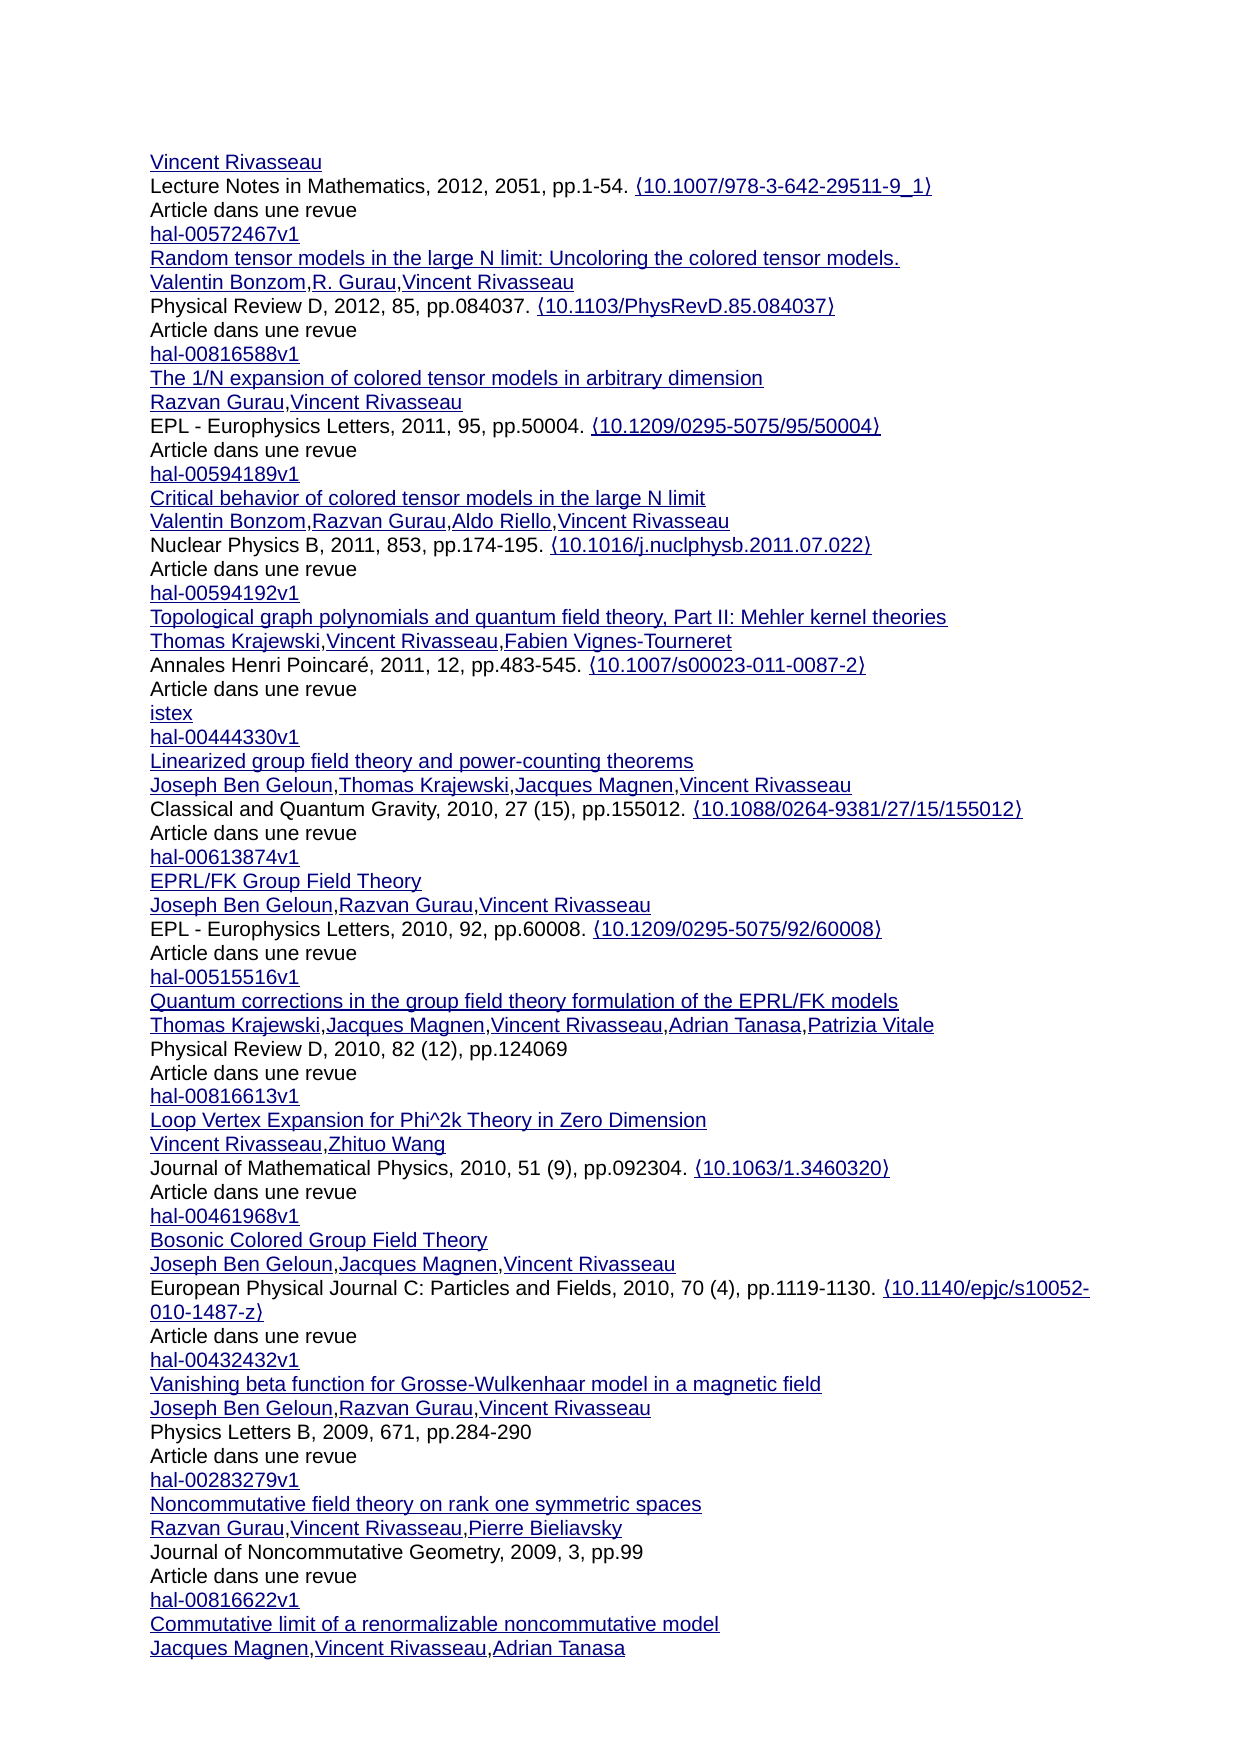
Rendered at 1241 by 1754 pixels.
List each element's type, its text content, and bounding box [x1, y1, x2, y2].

table_cell Linearized group field theory and power-counting theorems Joseph Ben Geloun,Thomas Krajewski,Jacques Magnen,Vincent Rivasseau Classical and Quantum Gravity, 2010, 27 (15), pp.155012. ⟨10.1088/0264-9381/27/15/155012⟩ Article dans une revue hal-00613874v1 [150, 749, 1090, 869]
table_cell Random tensor models in the large N limit: Uncoloring the colored tensor models. Valentin Bonzom,R. Gurau,Vincent Rivasseau Physical Review D, 2012, 85, pp.084037. ⟨10.1103/PhysRevD.85.084037⟩ Article dans une revue hal-00816588v1 [150, 246, 1090, 366]
table_cell The 1/N expansion of colored tensor models in arbitrary dimension Razvan Gurau,Vincent Rivasseau EPL - Europhysics Letters, 2011, 95, pp.50004. ⟨10.1209/0295-5075/95/50004⟩ Article dans une revue hal-00594189v1 [150, 366, 1090, 485]
table_cell Quantum corrections in the group field theory formulation of the EPRL/FK models Thomas Krajewski,Jacques Magnen,Vincent Rivasseau,Adrian Tanasa,Patrizia Vitale Physical Review D, 2010, 82 (12), pp.124069 Article dans une revue hal-00816613v1 [150, 989, 1090, 1108]
table_cell Commutative limit of a renormalizable noncommutative model Jacques Magnen,Vincent Rivasseau,Adrian Tanasa [150, 1611, 1090, 1659]
table_cell EPRL/FK Group Field Theory Joseph Ben Geloun,Razvan Gurau,Vincent Rivasseau EPL - Europhysics Letters, 2010, 92, pp.60008. ⟨10.1209/0295-5075/92/60008⟩ Article dans une revue hal-00515516v1 [150, 869, 1090, 988]
table_cell Loop Vertex Expansion for Phi^2k Theory in Zero Dimension Vincent Rivasseau,Zhituo Wang Journal of Mathematical Physics, 2010, 51 (9), pp.092304. ⟨10.1063/1.3460320⟩ Article dans une revue hal-00461968v1 [150, 1108, 1090, 1228]
table_cell Topological graph polynomials and quantum field theory, Part II: Mehler kernel theories Thomas Krajewski,Vincent Rivasseau,Fabien Vignes-Tourneret Annales Henri Poincaré, 2011, 12, pp.483-545. ⟨10.1007/s00023-011-0087-2⟩ Article dans une revue istex hal-00444330v1 [150, 605, 1090, 749]
table_cell Vincent Rivasseau Lecture Notes in Mathematics, 2012, 2051, pp.1-54. ⟨10.1007/978-3-642-29511-9_1⟩ Article dans une revue hal-00572467v1 [150, 150, 1090, 246]
table_cell Vanishing beta function for Grosse-Wulkenhaar model in a magnetic field Joseph Ben Geloun,Razvan Gurau,Vincent Rivasseau Physics Letters B, 2009, 671, pp.284-290 Article dans une revue hal-00283279v1 [150, 1372, 1090, 1492]
table_cell Critical behavior of colored tensor models in the large N limit Valentin Bonzom,Razvan Gurau,Aldo Riello,Vincent Rivasseau Nuclear Physics B, 2011, 853, pp.174-195. ⟨10.1016/j.nuclphysb.2011.07.022⟩ Article dans une revue hal-00594192v1 [150, 485, 1090, 605]
table_cell Noncommutative field theory on rank one symmetric spaces Razvan Gurau,Vincent Rivasseau,Pierre Bieliavsky Journal of Noncommutative Geometry, 2009, 3, pp.99 Article dans une revue hal-00816622v1 [150, 1492, 1090, 1611]
table_cell Bosonic Colored Group Field Theory Joseph Ben Geloun,Jacques Magnen,Vincent Rivasseau European Physical Journal C: Particles and Fields, 2010, 70 (4), pp.1119-1130. ⟨10.1140/epjc/s10052-010-1487-z⟩ Article dans une revue hal-00432432v1 [150, 1228, 1090, 1372]
